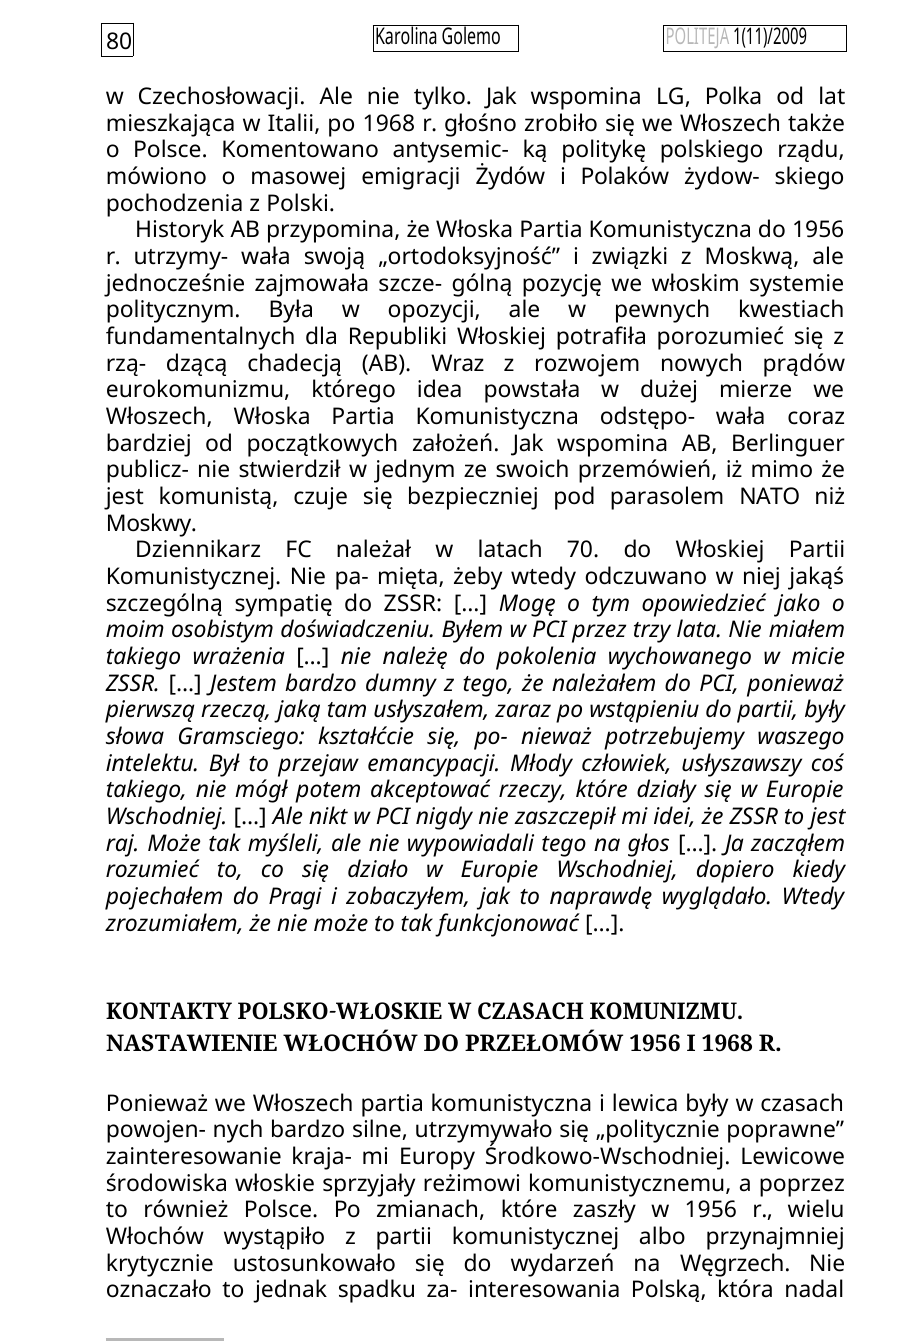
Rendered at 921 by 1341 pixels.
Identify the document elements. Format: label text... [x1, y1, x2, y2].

text Ponieważ we Włoszech partia komunistyczna i lewica były w czasach powojen- nych bardzo silne, utrzymywało się „politycznie poprawne” zainteresowanie kraja- mi Europy Środkowo-Wschodniej. Lewicowe środowiska włoskie sprzyjały reżimowi komunistycznemu, a poprzez to również Polsce. Po zmianach, które zaszły w 1956 r., wielu Włochów wystąpiło z partii komunistycznej albo przynajmniej krytycznie ustosunkowało się do wydarzeń na Węgrzech. Nie oznaczało to jednak spadku za- interesowania Polską, która nadal [106, 1090, 845, 1303]
text Dziennikarz FC należał w latach 70. do Włoskiej Partii Komunistycznej. Nie pa- mięta, żeby wtedy odczuwano w niej jakąś szczególną sympatię do ZSSR: […] Mogę o tym opowiedzieć jako o moim osobistym doświadczeniu. Byłem w PCI przez trzy lata. Nie miałem takiego wrażenia […] nie należę do pokolenia wychowanego w micie ZSSR. […] Jestem bardzo dumny z tego, że należałem do PCI, ponieważ pierwszą rzeczą, jaką tam usłyszałem, zaraz po wstąpieniu do partii, były słowa Gramsciego: kształćcie się, po- nieważ potrzebujemy waszego intelektu. Był to przejaw emancypacji. Młody człowiek, usłyszawszy coś takiego, nie mógł potem akceptować rzeczy, które działy się w Europie Wschodniej. […] Ale nikt w PCI nigdy nie zaszczepił mi idei, że ZSSR to jest raj. Może tak myśleli, ale nie wypowiadali tego na głos […]. Ja zacząłem rozumieć to, co się działo w Europie Wschodniej, dopiero kiedy pojechałem do Pragi i zobaczyłem, jak to naprawdę wyglądało. Wtedy zrozumiałem, że nie może to tak funkcjonować […]. [106, 536, 845, 936]
subtitle KONTAKTY POLSKOWŁOSKIE W CZASACH KOMUNIZMU. NASTAWIENIE WŁOCHÓW DO PRZEŁOMÓW 1956 I 1968 R. [106, 995, 856, 1058]
text w Czechosłowacji. Ale nie tylko. Jak wspomina LG, Polka od lat mieszkająca w Italii, po 1968 r. głośno zrobiło się we Włoszech także o Polsce. Komentowano antysemic- ką politykę polskiego rządu, mówiono o masowej emigracji Żydów i Polaków żydow- skiego pochodzenia z Polski. [106, 83, 845, 216]
text Historyk AB przypomina, że Włoska Partia Komunistyczna do 1956 r. utrzymy- wała swoją „ortodoksyjność” i związki z Moskwą, ale jednocześnie zajmowała szcze- gólną pozycję we włoskim systemie politycznym. Była w opozycji, ale w pewnych kwestiach fundamentalnych dla Republiki Włoskiej potrafiła porozumieć się z rzą- dzącą chadecją (AB). Wraz z rozwojem nowych prądów eurokomunizmu, którego idea powstała w dużej mierze we Włoszech, Włoska Partia Komunistyczna odstępo- wała coraz bardziej od początkowych założeń. Jak wspomina AB, Berlinguer publicz- nie stwierdził w jednym ze swoich przemówień, iż mimo że jest komunistą, czuje się bezpieczniej pod parasolem NATO niż Moskwy. [106, 216, 845, 536]
